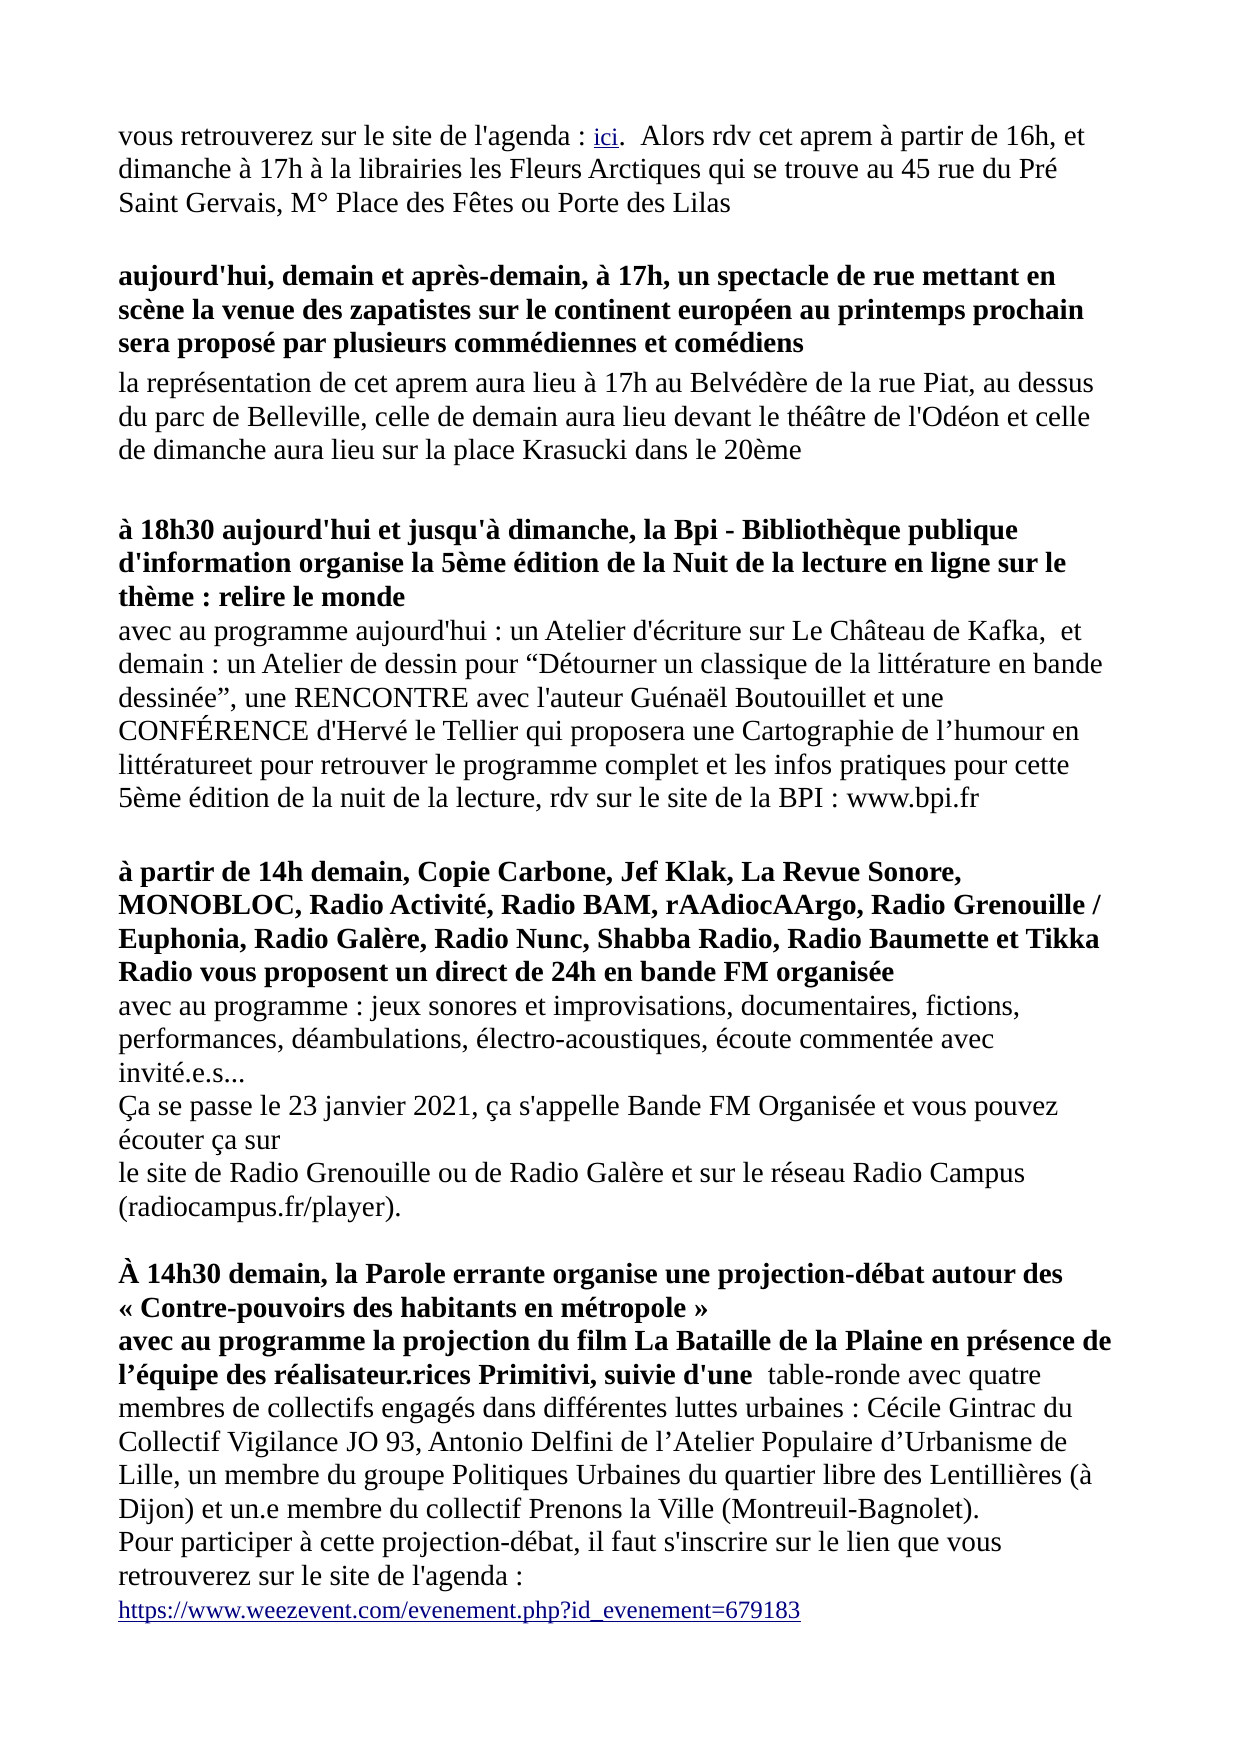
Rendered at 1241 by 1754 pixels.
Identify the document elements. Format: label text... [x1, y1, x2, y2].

text avec au programme : jeux sonores et improvisations, documentaires, fictions, performances, déambulations, électro-acoustiques, écoute commentée avec invité.e.s... Ça se passe le 23 janvier 2021, ça s'appelle Bande FM Organisée et vous pouvez écouter ça sur le site de Radio Grenouille ou de Radio Galère et sur le réseau Radio Campus (radiocampus.fr/player). [118, 988, 1122, 1223]
text vous retrouverez sur le site de l'agenda : ici. Alors rdv cet aprem à partir de 16h, et dimanche à 17h à la librairies les Fleurs Arctiques qui se trouve au 45 rue du Pré Saint Gervais, M° Place des Fêtes ou Porte des Lilas [118, 118, 1122, 219]
text Pour participer à cette projection-débat, il faut s'inscrire sur le lien que vous retrouverez sur le site de l'agenda : https://www.weezevent.com/evenement.php?id_evenement=679183 [118, 1524, 1122, 1625]
text avec au programme la projection du film La Bataille de la Plaine en présence de l’équipe des réalisateur.rices Primitivi, suivie d'une table-ronde avec quatre membres de collectifs engagés dans différentes luttes urbaines : Cécile Gintrac du Collectif Vigilance JO 93, Antonio Delfini de l’Atelier Populaire d’Urbanisme de Lille, un membre du groupe Politiques Urbaines du quartier libre des Lentillières (à Dijon) et un.e membre du collectif Prenons la Ville (Montreuil-Bagnolet). [118, 1323, 1122, 1524]
text la représentation de cet aprem aura lieu à 17h au Belvédère de la rue Piat, au dessus du parc de Belleville, celle de demain aura lieu devant le théâtre de l'Odéon et celle de dimanche aura lieu sur la place Krasucki dans le 20ème [118, 365, 1122, 466]
text À 14h30 demain, la Parole errante organise une projection-débat autour des « Contre-pouvoirs des habitants en métropole » [118, 1256, 1122, 1323]
text aujourd'hui, demain et après-demain, à 17h, un spectacle de rue mettant en scène la venue des zapatistes sur le continent européen au printemps prochain sera proposé par plusieurs commédiennes et comédiens [118, 258, 1122, 359]
text CONFÉRENCE d'Hervé le Tellier qui proposera une Cartographie de l’humour en littératureet pour retrouver le programme complet et les infos pratiques pour cette 5ème édition de la nuit de la lecture, rdv sur le site de la BPI : www.bpi.fr [118, 713, 1122, 814]
text à 18h30 aujourd'hui et jusqu'à dimanche, la Bpi - Bibliothèque publique d'information organise la 5ème édition de la Nuit de la lecture en ligne sur le thème : relire le monde avec au programme aujourd'hui : un Atelier d'écriture sur Le Château de Kafka, et demain : un Atelier de dessin pour “Détourner un classique de la littérature en bande dessinée”, une RENCONTRE avec l'auteur Guénaël Boutouillet et une [118, 512, 1122, 713]
text à partir de 14h demain, Copie Carbone, Jef Klak, La Revue Sonore, MONOBLOC, Radio Activité, Radio BAM, rAAdiocAArgo, Radio Grenouille / Euphonia, Radio Galère, Radio Nunc, Shabba Radio, Radio Baumette et Tikka Radio vous proposent un direct de 24h en bande FM organisée [118, 854, 1122, 988]
